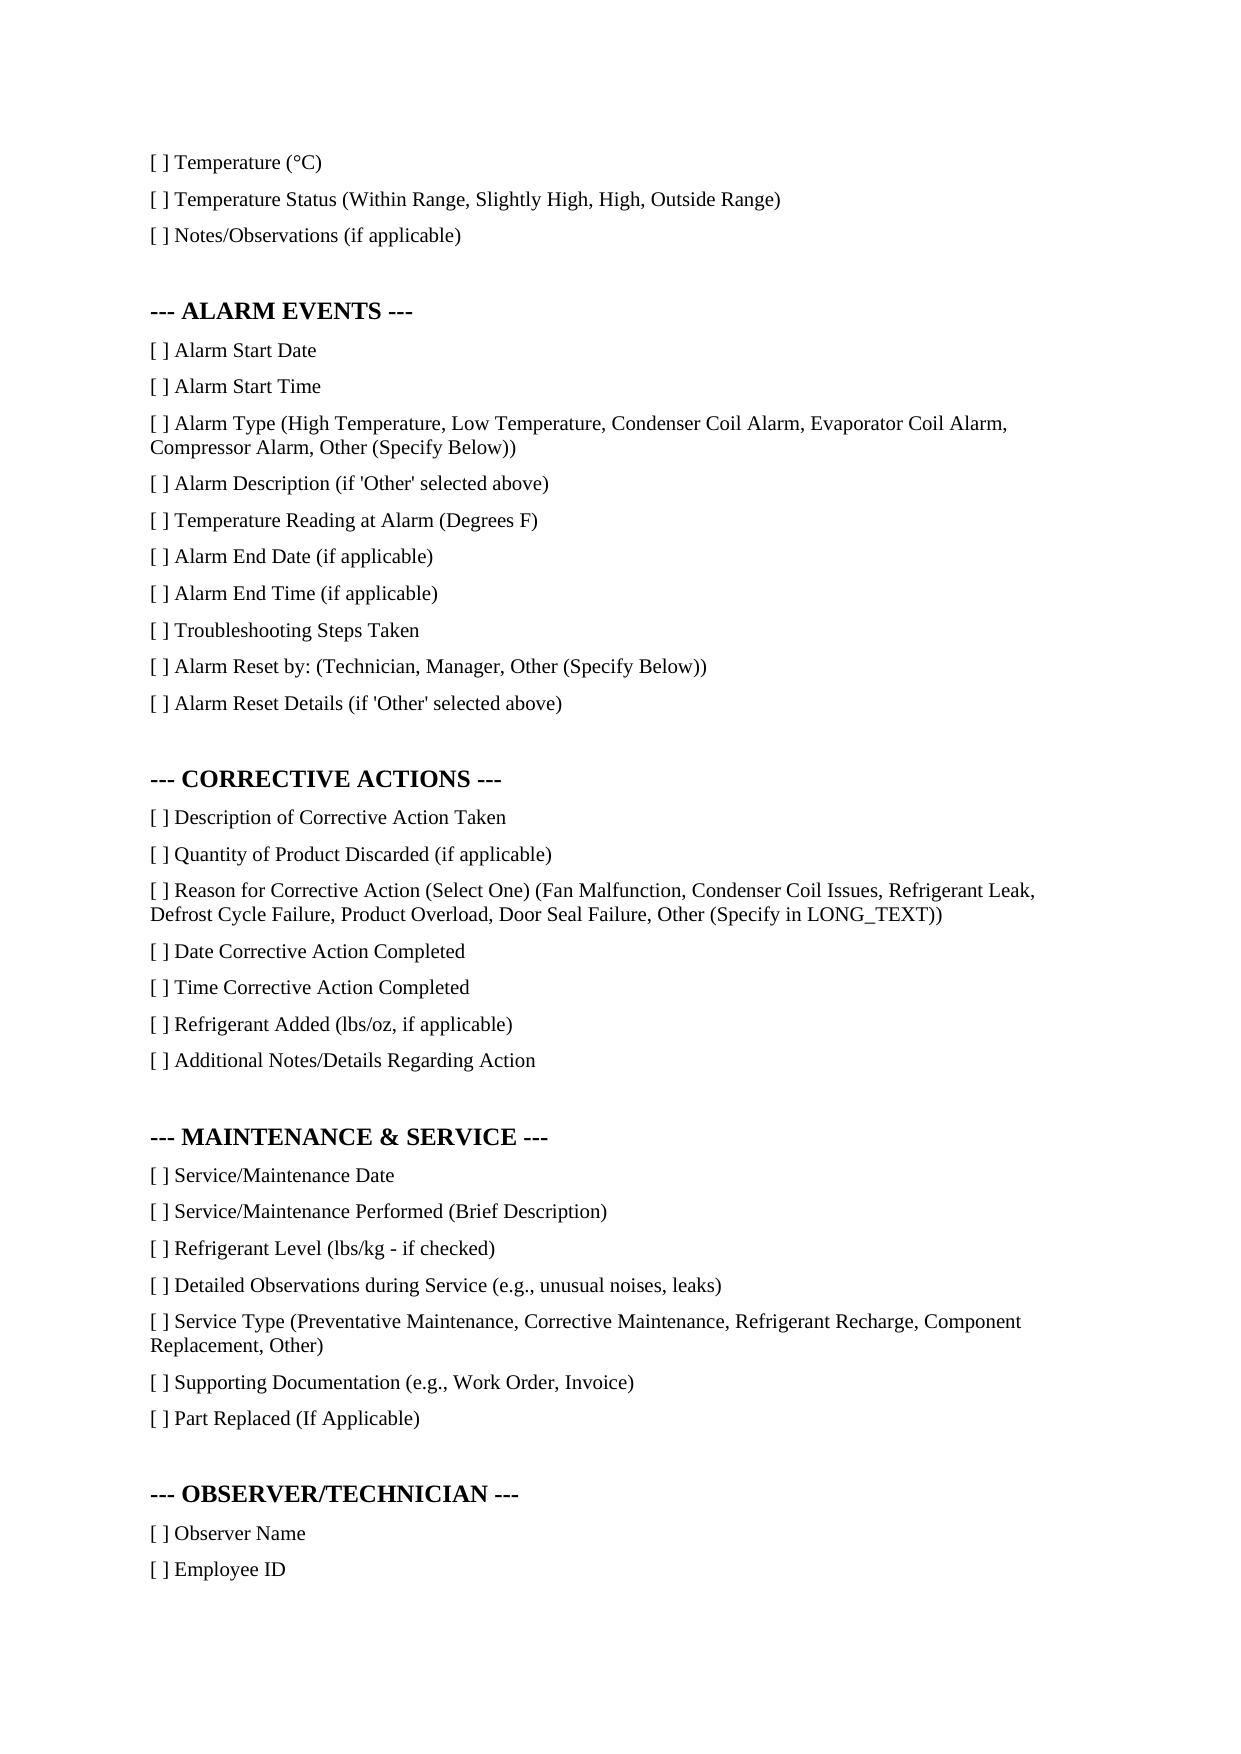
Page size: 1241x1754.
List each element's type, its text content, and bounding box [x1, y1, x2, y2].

text [ ] Description of Corrective Action Taken [150, 805, 1090, 829]
text [ ] Alarm Reset Details (if 'Other' selected above) [150, 691, 1090, 715]
text [ ] Reason for Corrective Action (Select One) (Fan Malfunction, Condenser Coil Issues, Refrigerant Leak, Defrost Cycle Failure, Product Overload, Door Seal Failure, Other (Specify in LONG_TEXT)) [150, 878, 1090, 926]
text [ ] Quantity of Product Discarded (if applicable) [150, 842, 1090, 866]
text --- ALARM EVENTS --- [150, 296, 1090, 325]
text [ ] Alarm Description (if 'Other' selected above) [150, 471, 1090, 495]
text [ ] Part Replaced (If Applicable) [150, 1406, 1090, 1430]
text [ ] Temperature Reading at Alarm (Degrees F) [150, 508, 1090, 532]
text [ ] Alarm Start Date [150, 337, 1090, 362]
text [ ] Time Corrective Action Completed [150, 975, 1090, 999]
text [ ] Refrigerant Added (lbs/oz, if applicable) [150, 1012, 1090, 1036]
text [ ] Alarm Start Time [150, 374, 1090, 398]
text --- CORRECTIVE ACTIONS --- [150, 764, 1090, 792]
text [ ] Employee ID [150, 1557, 1090, 1581]
text [ ] Supporting Documentation (e.g., Work Order, Invoice) [150, 1370, 1090, 1394]
text [ ] Alarm Reset by: (Technician, Manager, Other (Specify Below)) [150, 654, 1090, 678]
text [ ] Alarm Type (High Temperature, Low Temperature, Condenser Coil Alarm, Evaporator Coil Alarm, Compressor Alarm, Other (Specify Below)) [150, 411, 1090, 459]
text [ ] Service/Maintenance Performed (Brief Description) [150, 1199, 1090, 1223]
text [ ] Additional Notes/Details Regarding Action [150, 1048, 1090, 1072]
text [ ] Service Type (Preventative Maintenance, Corrective Maintenance, Refrigerant Recharge, Component Replacement, Other) [150, 1309, 1090, 1357]
text --- MAINTENANCE & SERVICE --- [150, 1122, 1090, 1150]
text [ ] Service/Maintenance Date [150, 1163, 1090, 1187]
text [ ] Alarm End Date (if applicable) [150, 544, 1090, 568]
text [ ] Temperature (°C) [150, 150, 1090, 174]
text [ ] Troubleshooting Steps Taken [150, 617, 1090, 642]
text [ ] Alarm End Time (if applicable) [150, 581, 1090, 605]
text --- OBSERVER/TECHNICIAN --- [150, 1479, 1090, 1508]
text [ ] Detailed Observations during Service (e.g., unusual noises, leaks) [150, 1272, 1090, 1297]
text [ ] Refrigerant Level (lbs/kg - if checked) [150, 1236, 1090, 1260]
text [ ] Date Corrective Action Completed [150, 939, 1090, 963]
text [ ] Temperature Status (Within Range, Slightly High, High, Outside Range) [150, 187, 1090, 211]
text [ ] Notes/Observations (if applicable) [150, 223, 1090, 247]
text [ ] Observer Name [150, 1521, 1090, 1545]
